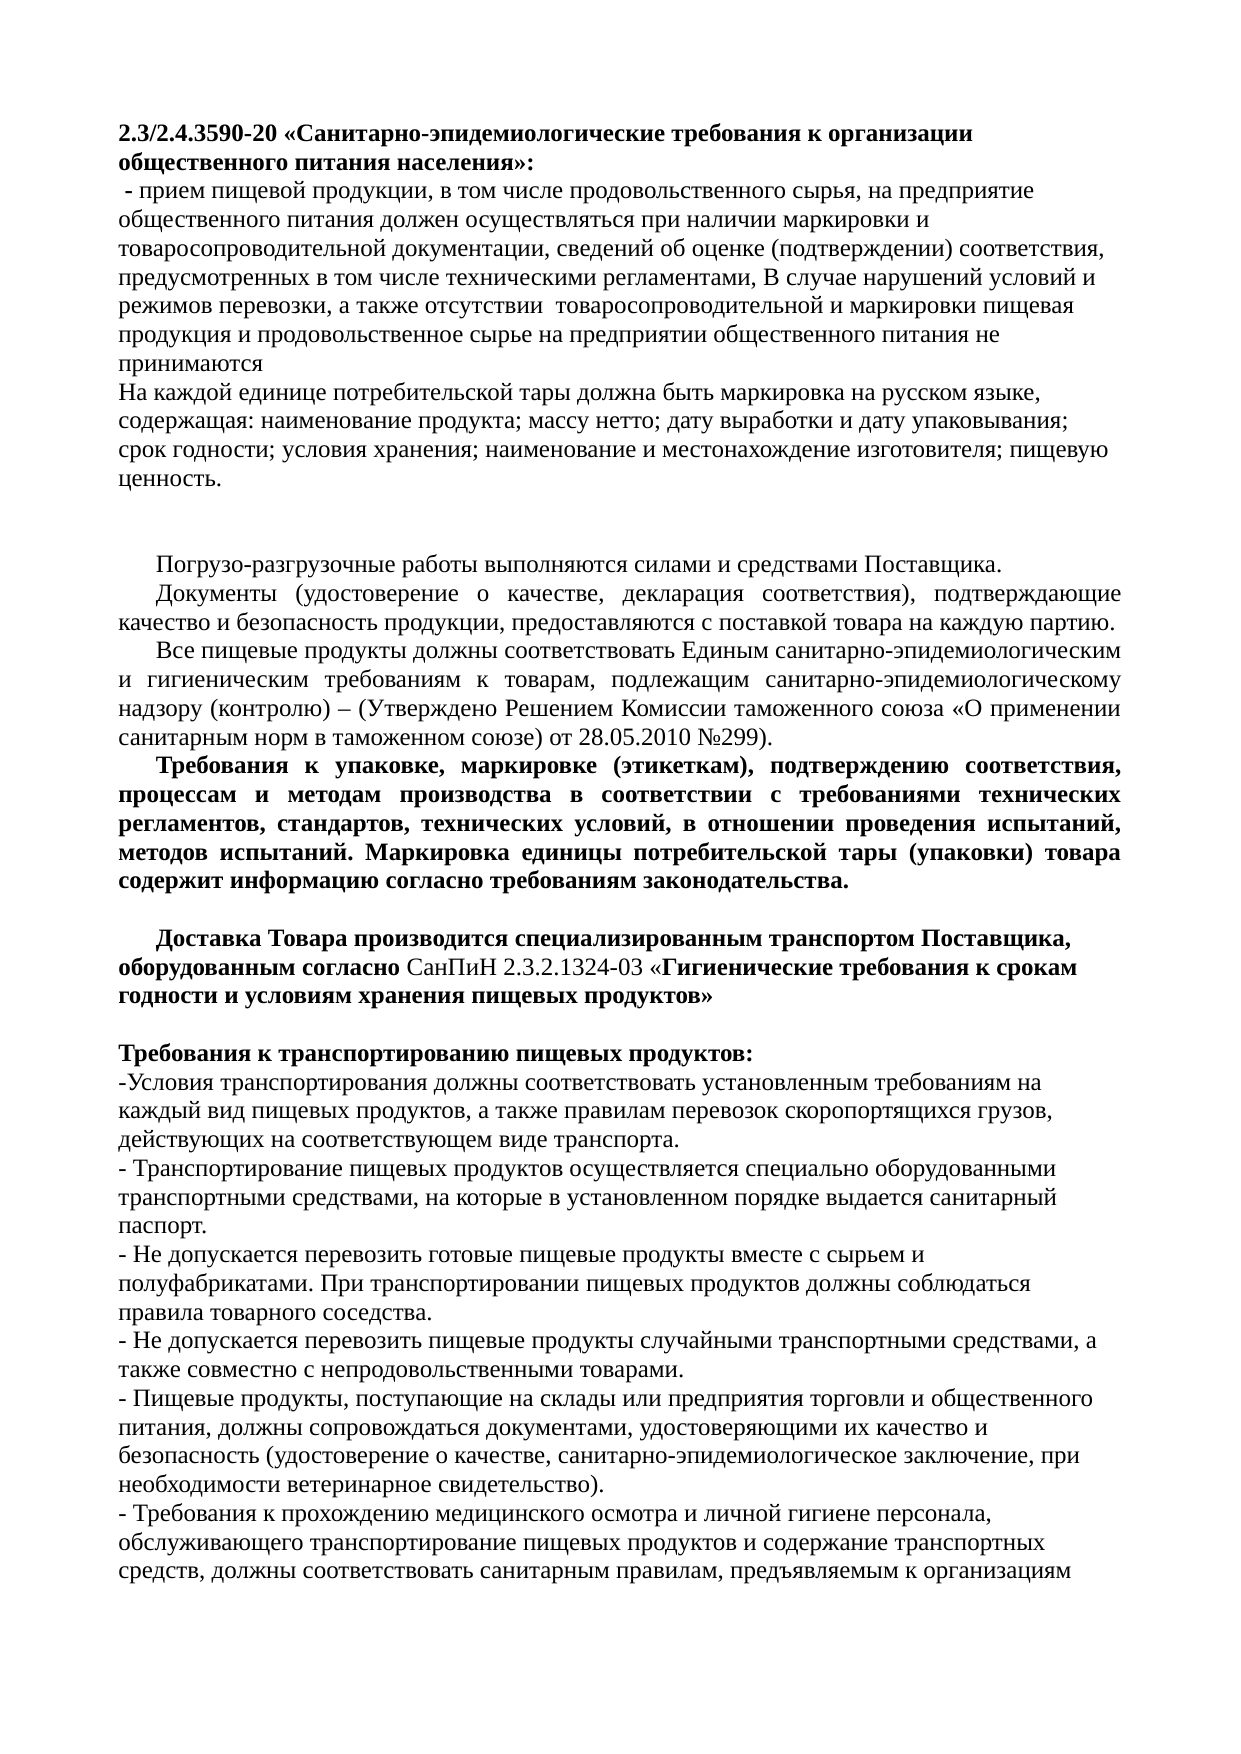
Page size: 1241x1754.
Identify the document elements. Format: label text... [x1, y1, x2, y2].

text Погрузо-разгрузочные работы выполняются силами и средствами Поставщика. [118, 549, 1122, 578]
text -Условия транспортирования должны соответствовать установленным требованиям на каждый вид пищевых продуктов, а также правилам перевозок скоропортящихся грузов, действующих на соответствующем виде транспорта. [118, 1067, 1122, 1153]
text - Требования к прохождению медицинского осмотра и личной гигиене персонала, обслуживающего транспортирование пищевых продуктов и содержание транспортных средств, должны соответствовать санитарным правилам, предъявляемым к организациям [118, 1498, 1122, 1584]
text Требования к транспортированию пищевых продуктов: [118, 1038, 1122, 1067]
text Доставка Товара производится специализированным транспортом Поставщика, оборудованным согласно СанПиН 2.3.2.1324-03 «Гигиенические требования к срокам годности и условиям хранения пищевых продуктов» [118, 923, 1122, 1038]
text Все пищевые продукты должны соответствовать Единым санитарно-эпидемиологическим и гигиеническим требованиям к товарам, подлежащим санитарно-эпидемиологическому надзору (контролю) – (Утверждено Решением Комиссии таможенного союза «О применении санитарным норм в таможенном союзе) от 28.05.2010 №299). [118, 636, 1122, 751]
text - Не допускается перевозить готовые пищевые продукты вместе с сырьем и полуфабрикатами. При транспортировании пищевых продуктов должны соблюдаться правила товарного соседства. [118, 1239, 1122, 1326]
text Требования к упаковке, маркировке (этикеткам), подтверждению соответствия, процессам и методам производства в соответствии с требованиями технических регламентов, стандартов, технических условий, в отношении проведения испытаний, методов испытаний. Маркировка единицы потребительской тары (упаковки) товара содержит информацию согласно требованиям законодательства. [118, 751, 1122, 894]
text На каждой единице потребительской тары должна быть маркировка на русском языке, содержащая: наименование продукта; массу нетто; дату выработки и дату упаковывания; срок годности; условия хранения; наименование и местонахождение изготовителя; пищевую ценность. [118, 377, 1122, 492]
text - Не допускается перевозить пищевые продукты случайными транспортными средствами, а также совместно с непродовольственными товарами. [118, 1326, 1122, 1383]
text - Пищевые продукты, поступающие на склады или предприятия торговли и общественного питания, должны сопровождаться документами, удостоверяющими их качество и безопасность (удостоверение о качестве, санитарно-эпидемиологическое заключение, при необходимости ветеринарное свидетельство). [118, 1383, 1122, 1498]
text - прием пищевой продукции, в том числе продовольственного сырья, на предприятие общественного питания должен осуществляться при наличии маркировки и товаросопроводительной документации, сведений об оценке (подтверждении) соответствия, предусмотренных в том числе техническими регламентами, В случае нарушений условий и режимов перевозки, а также отсутствии товаросопроводительной и маркировки пищевая продукция и продовольственное сырье на предприятии общественного питания не принимаются [118, 176, 1122, 377]
text Документы (удостоверение о качестве, декларация соответствия), подтверждающие качество и безопасность продукции, предоставляются с поставкой товара на каждую партию. [118, 578, 1122, 636]
text - Транспортирование пищевых продуктов осуществляется специально оборудованными транспортными средствами, на которые в установленном порядке выдается санитарный паспорт. [118, 1153, 1122, 1239]
text 2.3/2.4.3590-20 «Санитарно-эпидемиологические требования к организации общественного питания населения»: [118, 118, 1122, 176]
